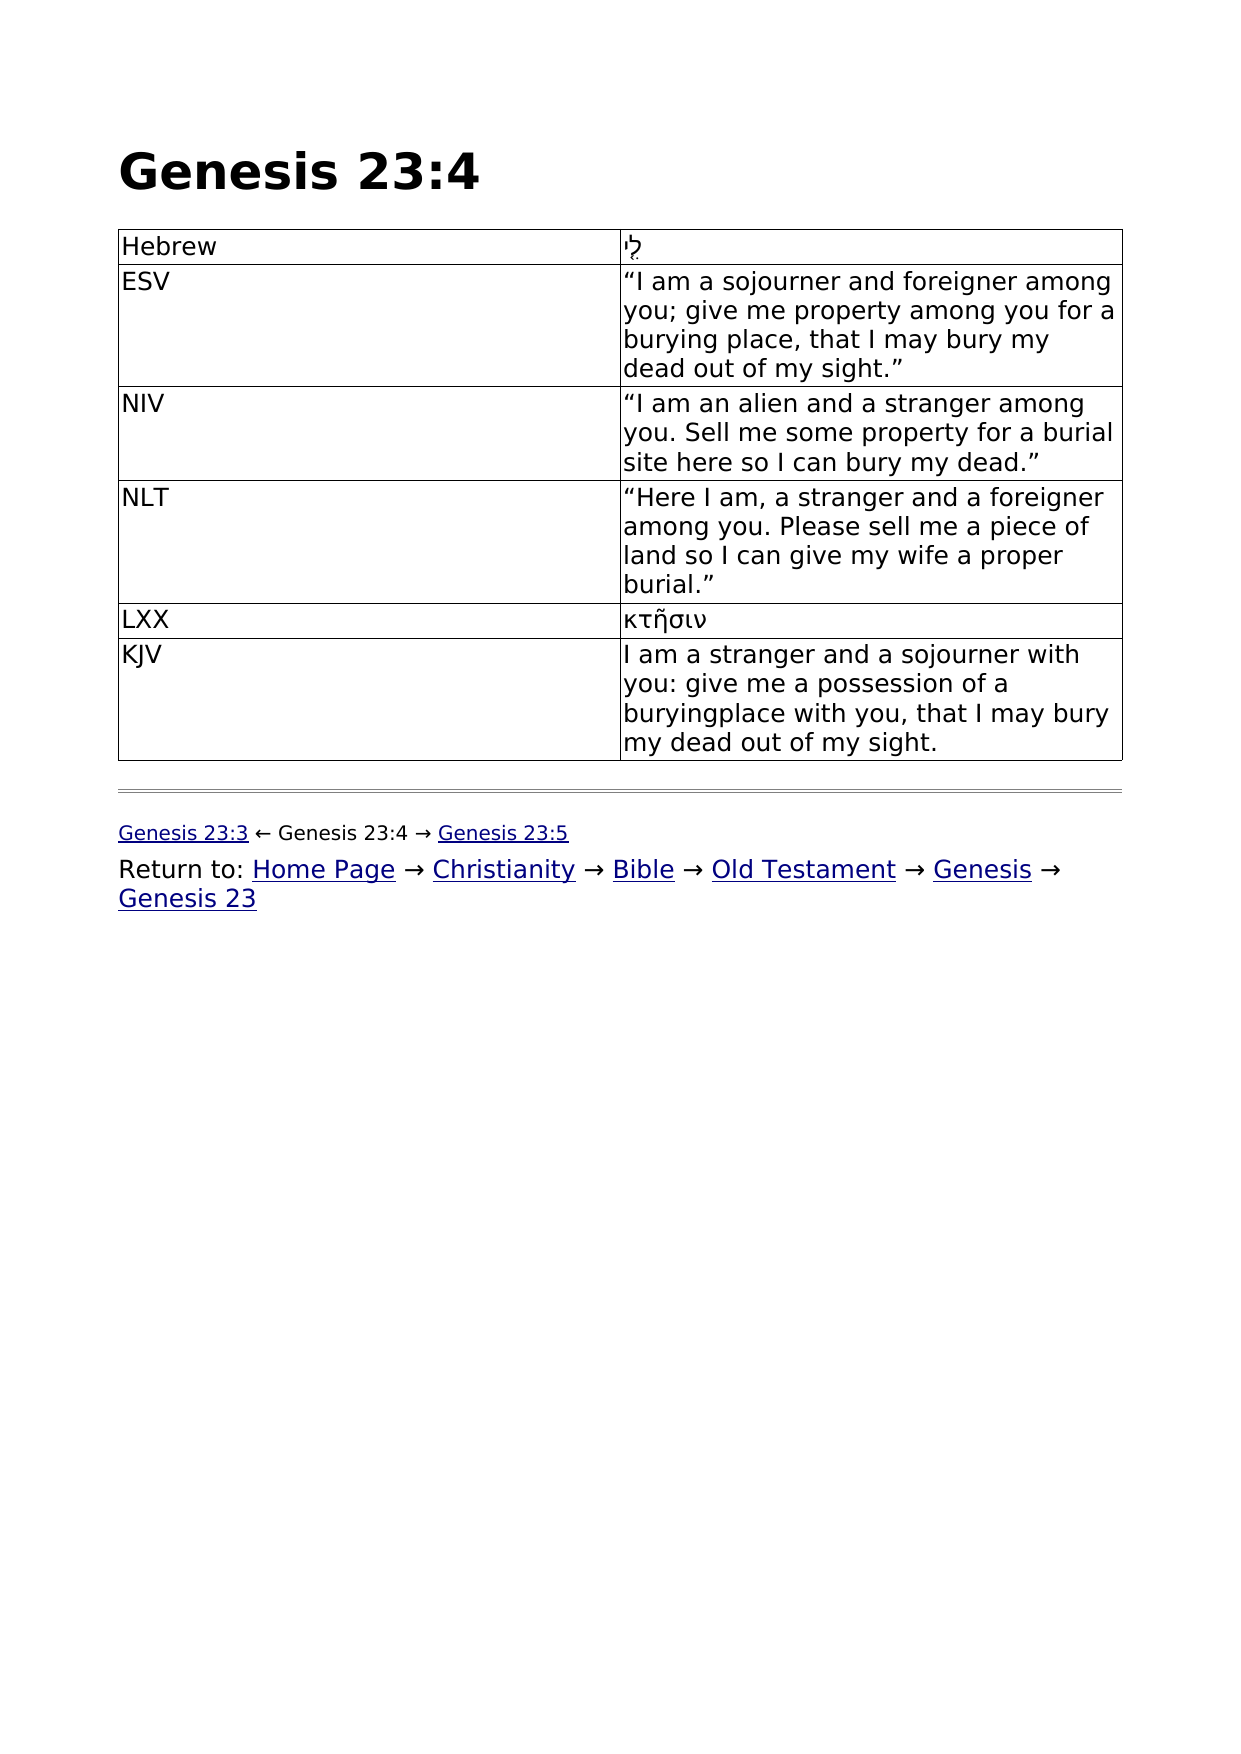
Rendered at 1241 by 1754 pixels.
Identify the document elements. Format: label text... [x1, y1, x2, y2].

table_cell “Here I am, a stranger and a foreigner among you. Please sell me a piece of land so I can give my wife a proper burial.” [621, 481, 1122, 602]
table_cell κτῆσιν [621, 604, 1122, 637]
text Genesis 23:3 ← Genesis 23:4 → Genesis 23:5 [118, 821, 1122, 855]
table_cell NIV [119, 387, 620, 480]
text Return to: Home Page → Christianity → Bible → Old Testament → Genesis → Genesis 23 [118, 855, 1122, 914]
table_cell “I am a sojourner and foreigner among you; give me property among you for a burying place, that I may bury my dead out of my sight.” [621, 265, 1122, 386]
table_header Hebrew [119, 230, 620, 264]
subtitle Genesis 23:4 [118, 143, 1122, 201]
table_cell I am a stranger and a sojourner with you: give me a possession of a buryingplace with you, that I may bury my dead out of my sight. [621, 639, 1122, 760]
table_cell LXX [119, 604, 620, 637]
table_cell “I am an alien and a stranger among you. Sell me some property for a burial site here so I can bury my dead.” [621, 387, 1122, 480]
table_cell ESV [119, 265, 620, 386]
table_header לִ֤י [621, 230, 1122, 264]
table_cell NLT [119, 481, 620, 602]
table_cell KJV [119, 639, 620, 760]
